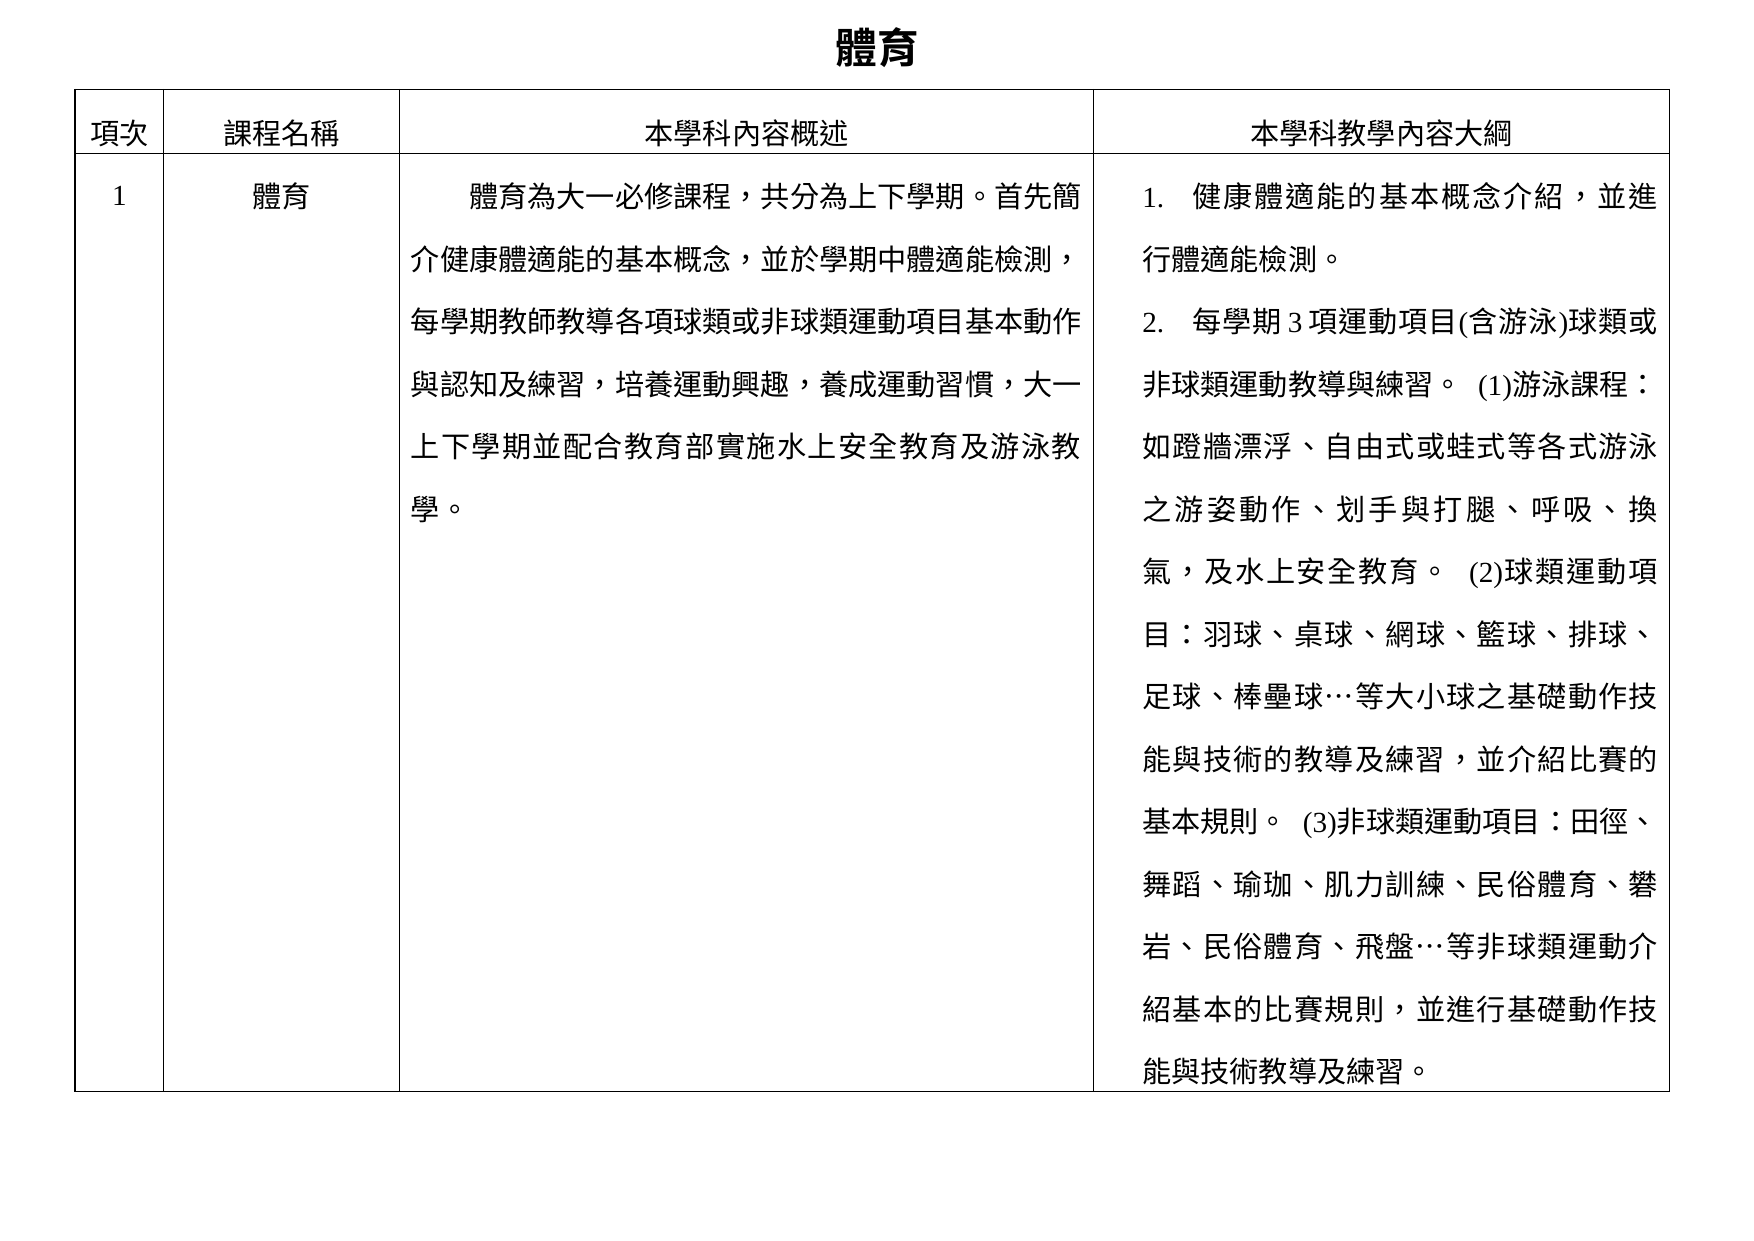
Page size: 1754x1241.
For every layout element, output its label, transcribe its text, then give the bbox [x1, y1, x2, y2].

table_cell 健康體適能的基本概念介紹，並進行體適能檢測。 每學期3項運動項目(含游泳)球類或非球類運動教導與練習。 (1)游泳課程：如蹬牆漂浮、自由式或蛙式等各式游泳之游姿動作、划手與打腿、呼吸、換氣，及水上安全教育。 (2)球類運動項目：羽球、桌球、網球、籃球、排球、足球、棒壘球…等大小球之基礎動作技能與技術的教導及練習，並介紹比賽的基本規則。 (3)非球類運動項目：田徑、舞蹈、瑜珈、肌力訓練、民俗體育、礬岩、民俗體育、飛盤…等非球類運動介紹基本的比賽規則，並進行基礎動作技能與技術教導及練習。 本校各班大一體育上下學期均包含游泳，水上安全教育並進行游泳能力檢測，游泳檢測結果送至體育室建檔。 [1094, 154, 1669, 1091]
table_cell 體育為大一必修課程，共分為上下學期。首先簡介健康體適能的基本概念，並於學期中體適能檢測，每學期教師教導各項球類或非球類運動項目基本動作與認知及練習，培養運動興趣，養成運動習慣，大一上下學期並配合教育部實施水上安全教育及游泳教學。 [400, 154, 1093, 1091]
table_header 本學科教學內容大綱 [1094, 90, 1669, 152]
table_cell 體育 [164, 154, 399, 1091]
table_header 課程名稱 [164, 90, 399, 152]
table_header 項次 [76, 90, 163, 152]
table_header 本學科內容概述 [400, 90, 1093, 152]
table_cell 1 [76, 154, 163, 1091]
